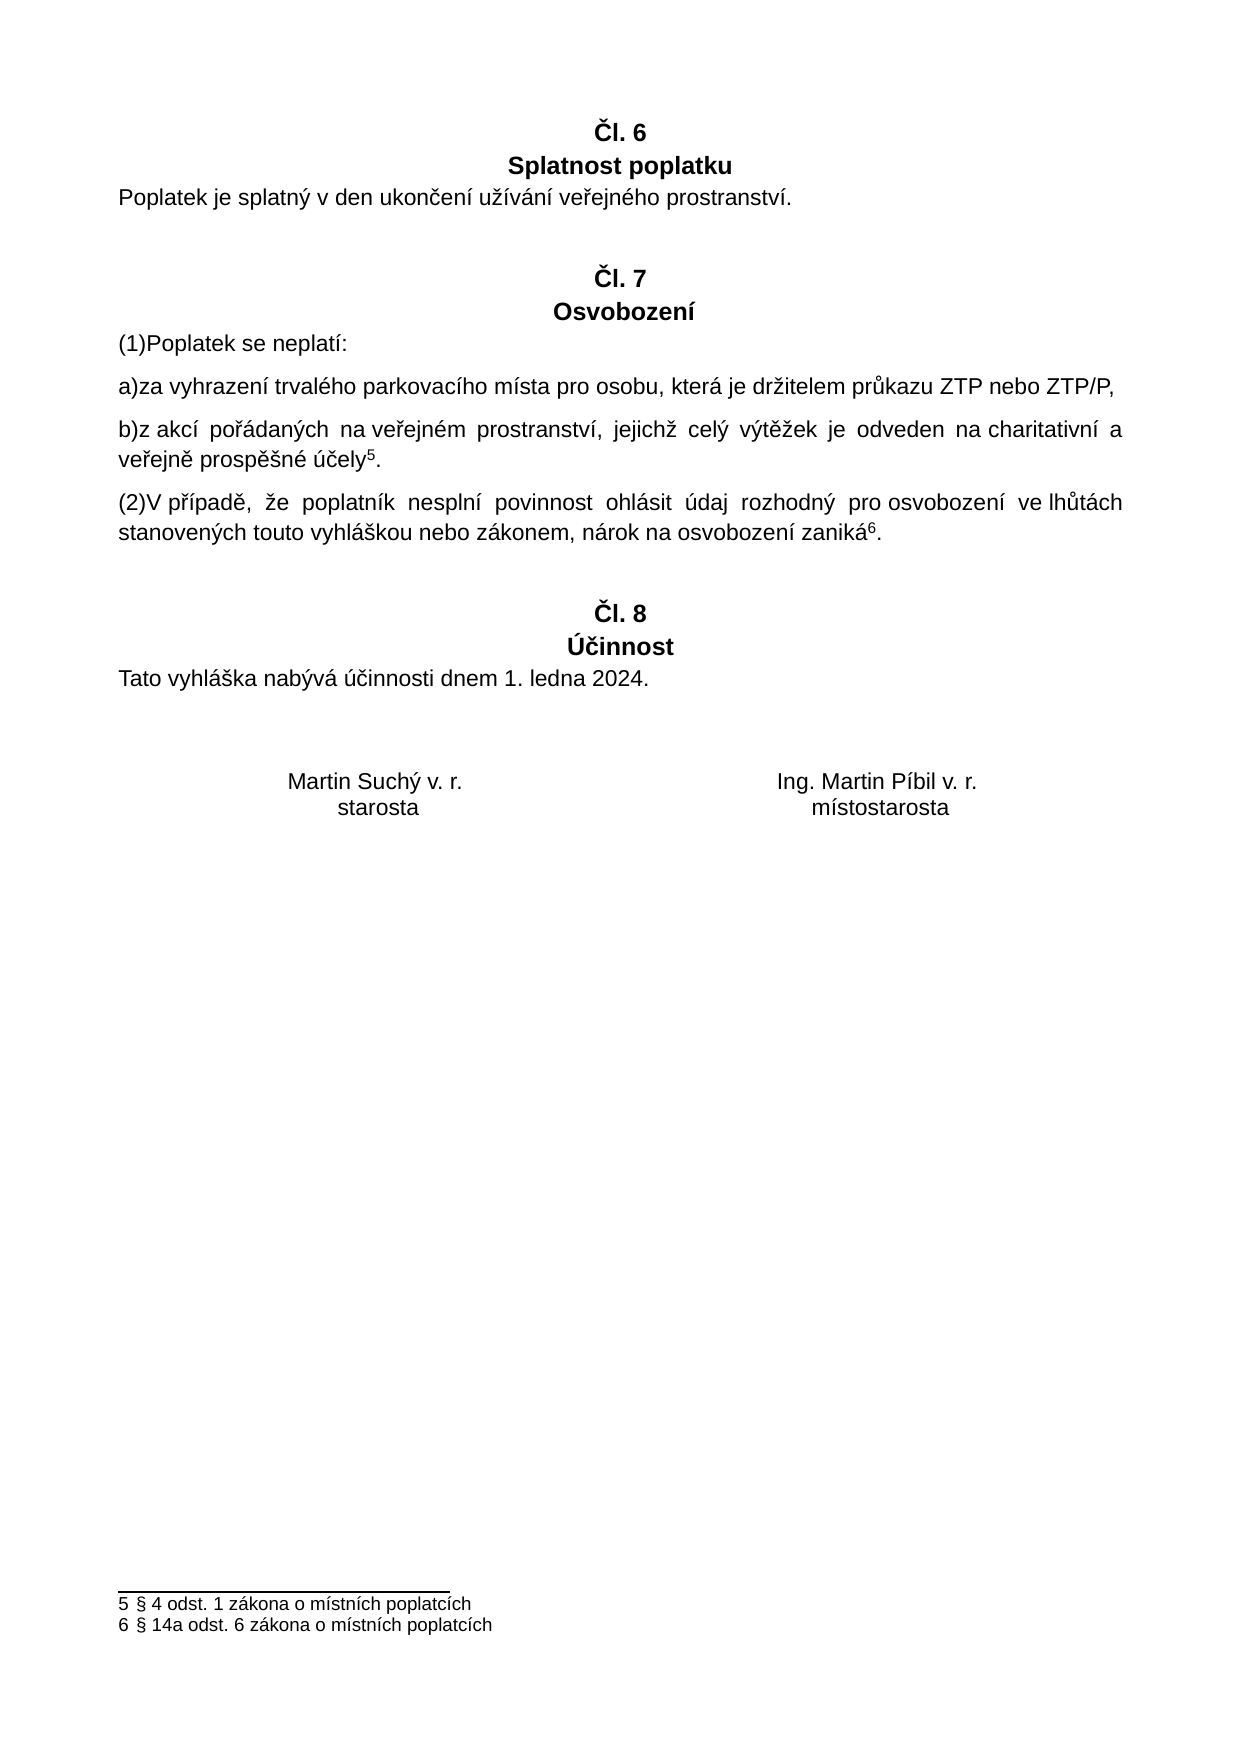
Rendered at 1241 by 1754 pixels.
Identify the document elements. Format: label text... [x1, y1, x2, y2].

table_header Ing. Martin Píbil v. r. místostarosta [626, 708, 1128, 826]
list V případě, že poplatník nesplní povinnost ohlásit údaj rozhodný pro osvobození ve lhůtách stanovených touto vyhláškou nebo zákonem, nárok na osvobození zaniká. [118, 489, 1122, 545]
list z akcí pořádaných na veřejném prostranství, jejichž celý výtěžek je odveden na charitativní a veřejně prospěšné účely. [118, 416, 1122, 472]
list za vyhrazení trvalého parkovacího místa pro osobu, která je držitelem průkazu ZTP nebo ZTP/P, [118, 373, 1122, 399]
list § 4 odst. 1 zákona o místních poplatcích [118, 1592, 1122, 1614]
list § 14a odst. 6 zákona o místních poplatcích [118, 1614, 1122, 1635]
subtitle Čl. 7 Osvobození [118, 264, 1122, 326]
text Poplatek je splatný v den ukončení užívání veřejného prostranství. [118, 184, 1122, 211]
table_cell [124, 826, 626, 944]
subtitle Čl. 6 Splatnost poplatku [118, 118, 1122, 180]
subtitle Čl. 8 Účinnost [118, 599, 1122, 661]
text Tato vyhláška nabývá účinnosti dnem 1. ledna 2024. [118, 665, 1122, 692]
table_cell [626, 826, 1128, 944]
table_header Martin Suchý v. r. starosta [124, 708, 626, 826]
list Poplatek se neplatí: [118, 330, 1122, 357]
